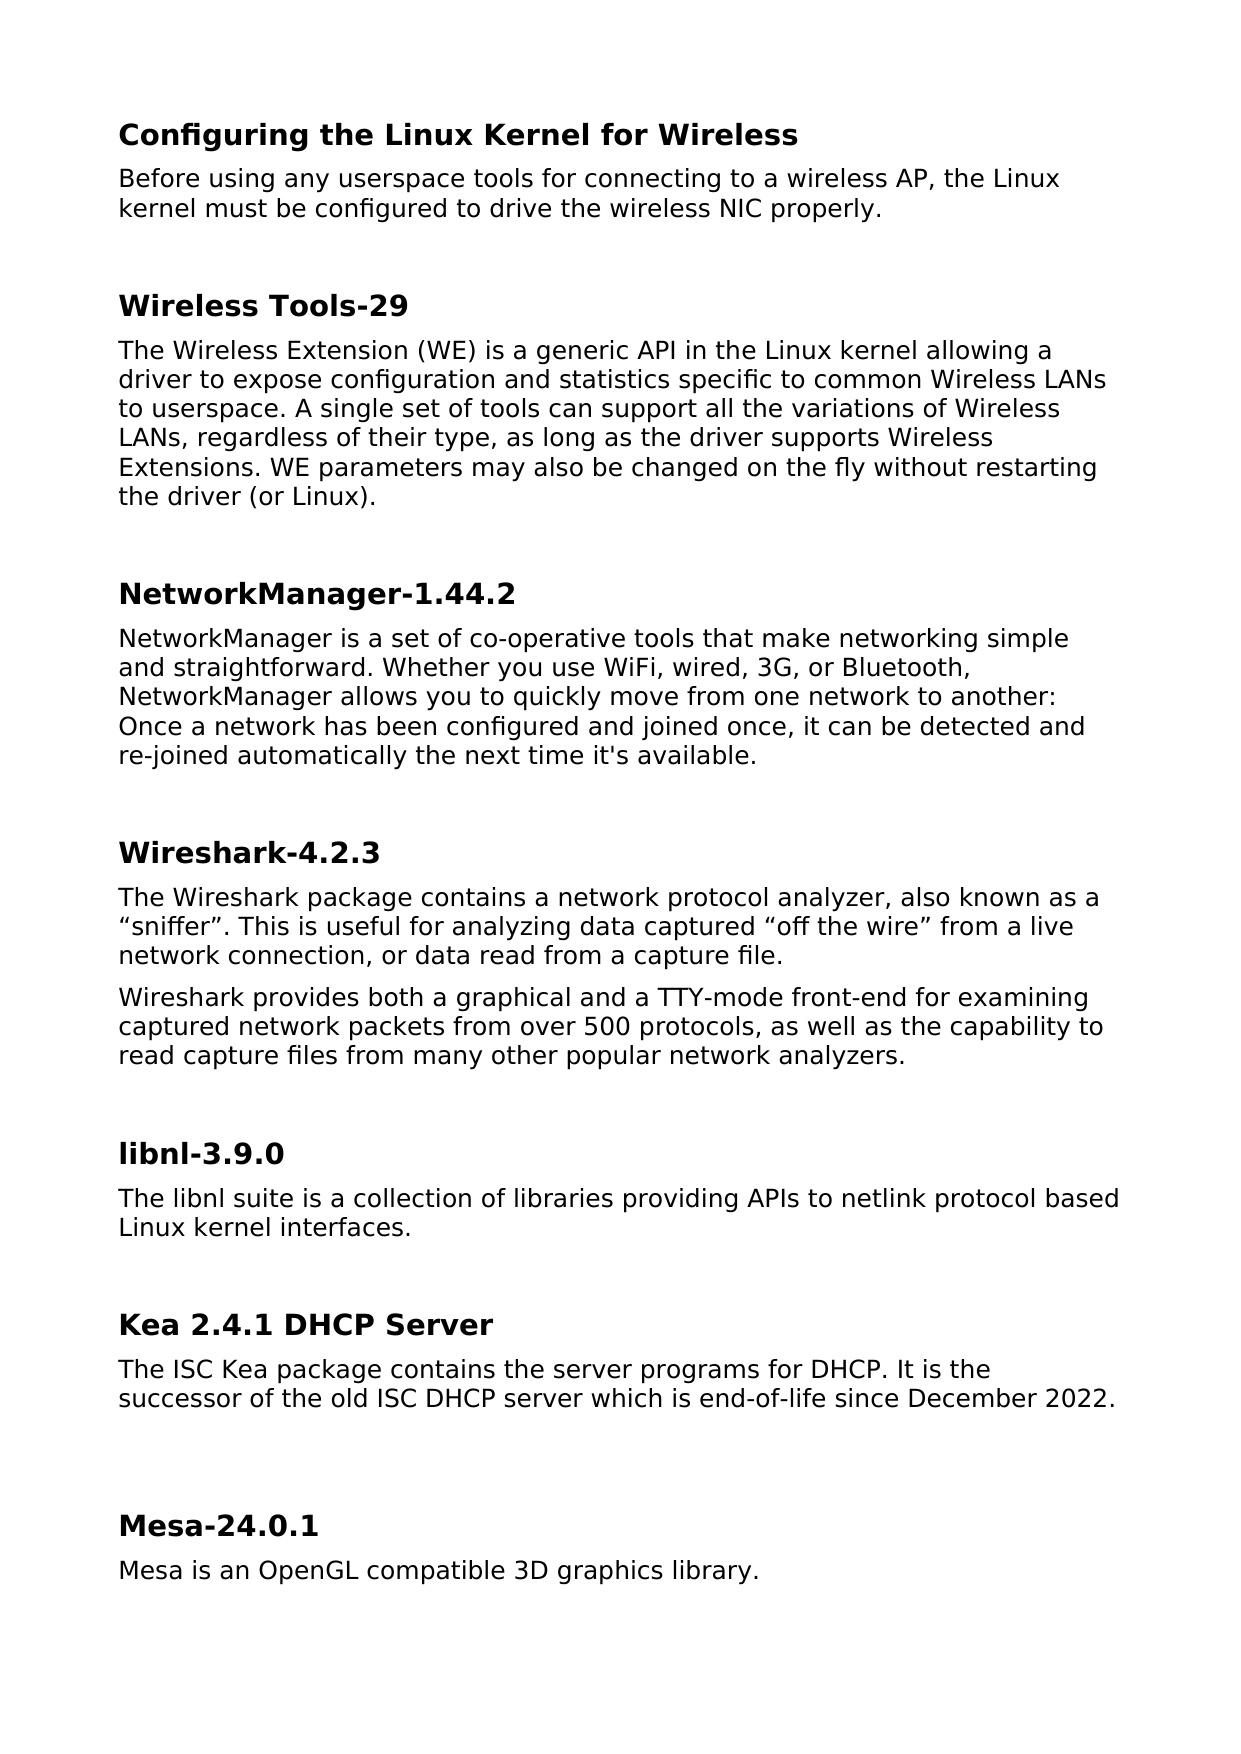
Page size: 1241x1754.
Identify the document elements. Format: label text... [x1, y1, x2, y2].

text Mesa is an OpenGL compatible 3D graphics library. [118, 1556, 1122, 1614]
text The libnl suite is a collection of libraries providing APIs to netlink protocol based Linux kernel interfaces. [118, 1184, 1122, 1271]
text Wireshark provides both a graphical and a TTY-mode front-end for examining captured network packets from over 500 protocols, as well as the capability to read capture files from many other popular network analyzers. [118, 983, 1122, 1100]
subtitle Kea 2.4.1 DHCP Server [118, 1309, 1122, 1343]
text The ISC Kea package contains the server programs for DHCP. It is the successor of the old ISC DHCP server which is end-of-life since December 2022. [118, 1355, 1122, 1472]
text The Wireless Extension (WE) is a generic API in the Linux kernel allowing a driver to expose configuration and statistics specific to common Wireless LANs to userspace. A single set of tools can support all the variations of Wireless LANs, regardless of their type, as long as the driver supports Wireless Extensions. WE parameters may also be changed on the fly without restarting the driver (or Linux). [118, 336, 1122, 540]
subtitle NetworkManager-1.44.2 [118, 578, 1122, 612]
subtitle Wireshark-4.2.3 [118, 837, 1122, 871]
text The Wireshark package contains a network protocol analyzer, also known as a “sniffer”. This is useful for analyzing data captured “off the wire” from a live network connection, or data read from a capture file. [118, 883, 1122, 971]
text NetworkManager is a set of co-operative tools that make networking simple and straightforward. Whether you use WiFi, wired, 3G, or Bluetooth, NetworkManager allows you to quickly move from one network to another: Once a network has been configured and joined once, it can be detected and re-joined automatically the next time it's available. [118, 624, 1122, 799]
subtitle libnl-3.9.0 [118, 1137, 1122, 1171]
subtitle Wireless Tools-29 [118, 289, 1122, 323]
subtitle Configuring the Linux Kernel for Wireless [118, 118, 1122, 152]
subtitle Mesa-24.0.1 [118, 1509, 1122, 1543]
text Before using any userspace tools for connecting to a wireless AP, the Linux kernel must be configured to drive the wireless NIC properly. [118, 164, 1122, 252]
